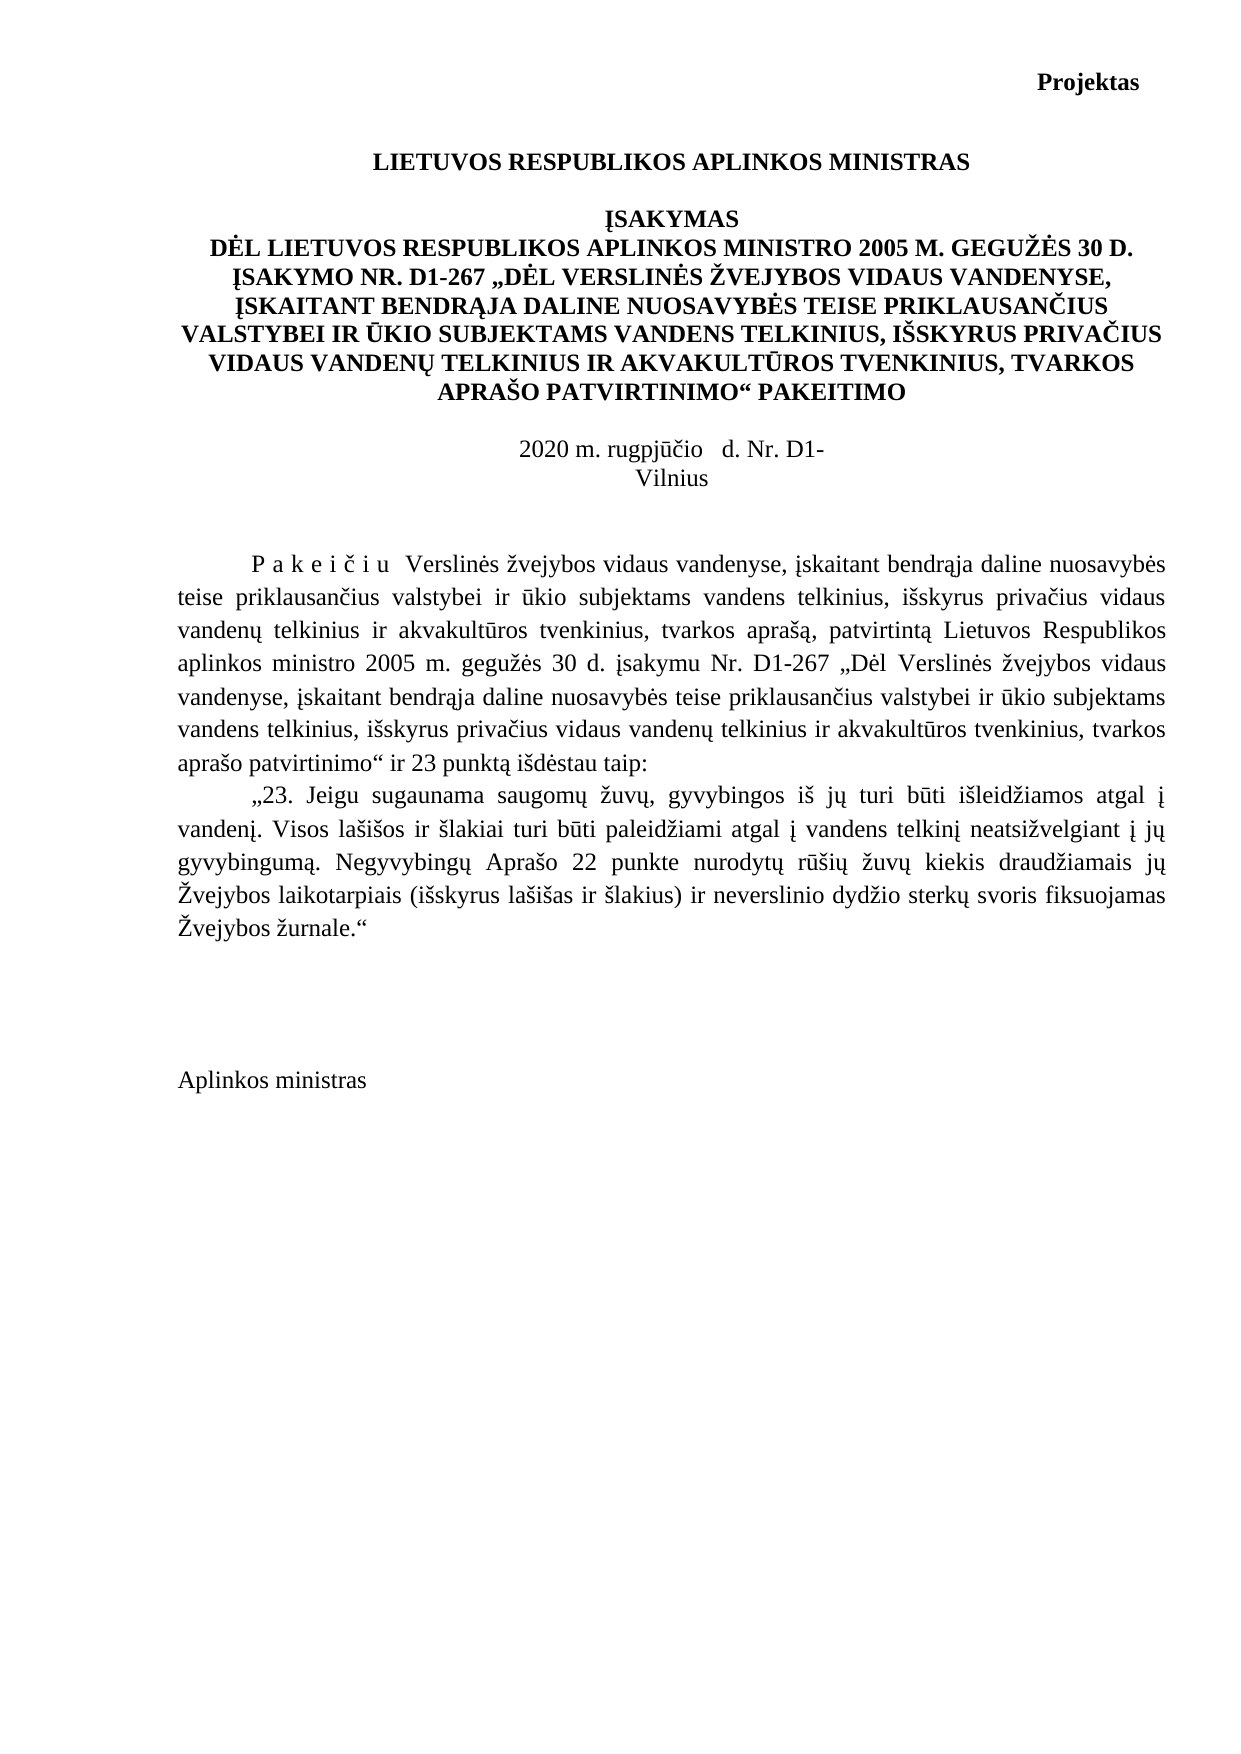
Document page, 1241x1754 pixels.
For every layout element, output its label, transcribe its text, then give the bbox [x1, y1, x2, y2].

text Projektas [940, 67, 1189, 96]
text LIETUVOS RESPUBLIKOS APLINKOS MINISTRAS [177, 147, 1166, 176]
text Vilnius [177, 463, 1166, 492]
text ĮSAKYMAS [177, 204, 1166, 233]
text Aplinkos ministras [177, 1065, 1166, 1094]
text 2020 m. rugpjūčio d. Nr. D1- [177, 434, 1166, 463]
text DĖL LIETUVOS RESPUBLIKOS APLINKOS MINISTRO 2005 M. GEGUŽĖS 30 D. ĮSAKYMO NR. D1-267 „DĖL VERSLINĖS ŽVEJYBOS VIDAUS VANDENYSE, ĮSKAITANT BENDRĄJA DALINE NUOSAVYBĖS TEISE PRIKLAUSANČIUS VALSTYBEI IR ŪKIO SUBJEKTAMS VANDENS TELKINIUS, IŠSKYRUS PRIVAČIUS VIDAUS VANDENŲ TELKINIUS IR AKVAKULTŪROS TVENKINIUS, TVARKOS APRAŠO PATVIRTINIMO“ PAKEITIMO [177, 233, 1166, 406]
text P a k e i č i u Verslinės žvejybos vidaus vandenyse, įskaitant bendrąja daline nuosavybės teise priklausančius valstybei ir ūkio subjektams vandens telkinius, išskyrus privačius vidaus vandenų telkinius ir akvakultūros tvenkinius, tvarkos aprašą, patvirtintą Lietuvos Respublikos aplinkos ministro 2005 m. gegužės 30 d. įsakymu Nr. D1-267 „Dėl Verslinės žvejybos vidaus vandenyse, įskaitant bendrąja daline nuosavybės teise priklausančius valstybei ir ūkio subjektams vandens telkinius, išskyrus privačius vidaus vandenų telkinius ir akvakultūros tvenkinius, tvarkos aprašo patvirtinimo“ ir 23 punktą išdėstau taip: [177, 549, 1166, 776]
text „23. Jeigu sugaunama saugomų žuvų, gyvybingos iš jų turi būti išleidžiamos atgal į vandenį. Visos lašišos ir šlakiai turi būti paleidžiami atgal į vandens telkinį neatsižvelgiant į jų gyvybingumą. Negyvybingų Aprašo 22 punkte nurodytų rūšių žuvų kiekis draudžiamais jų Žvejybos laikotarpiais (išskyrus lašišas ir šlakius) ir neverslinio dydžio sterkų svoris fiksuojamas Žvejybos žurnale.“ [177, 781, 1166, 941]
